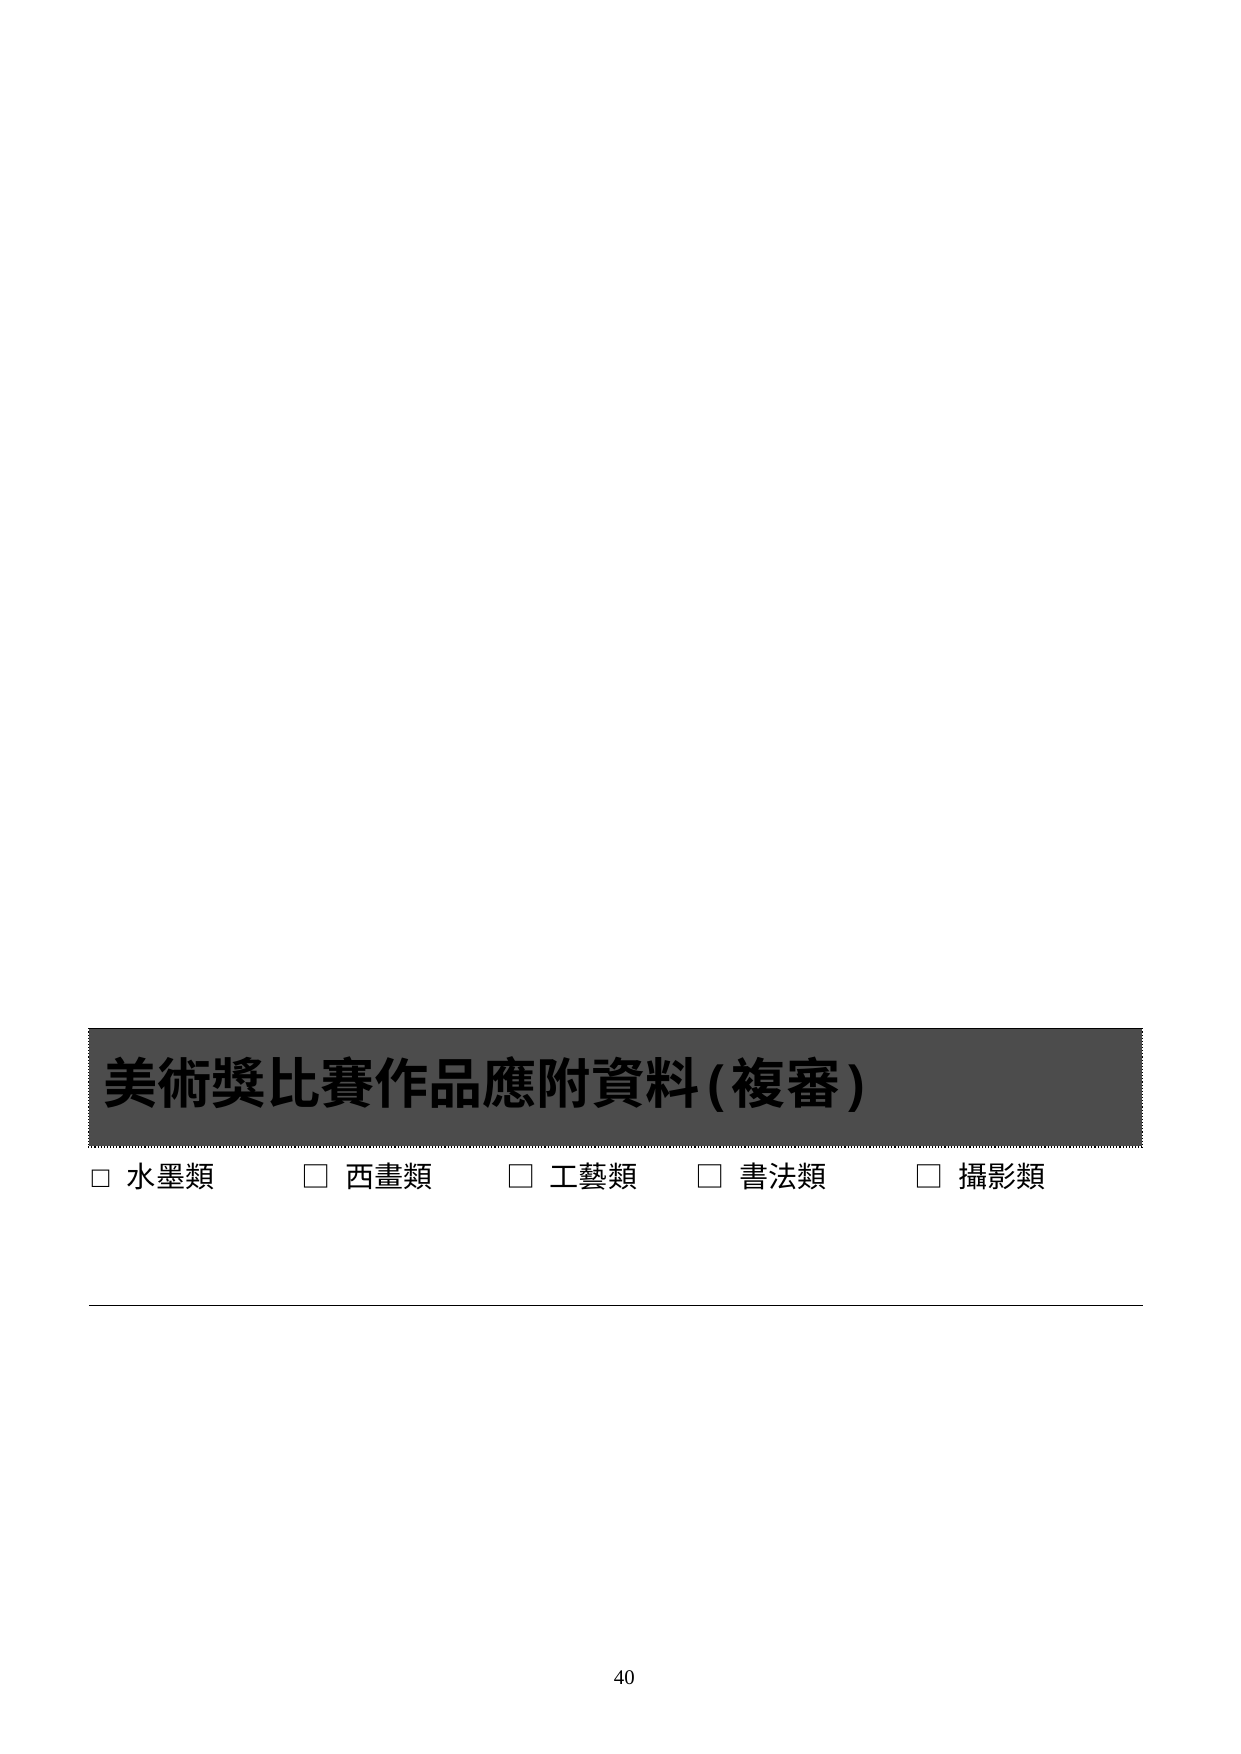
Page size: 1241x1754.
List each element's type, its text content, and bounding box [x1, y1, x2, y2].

table_cell □ 水墨類 □ 西畫類 □ 工藝類 □ 書法類 □ 攝影類 [89, 1146, 1142, 1305]
table_header 美術獎比賽作品應附資料(複審) [89, 1029, 1142, 1146]
